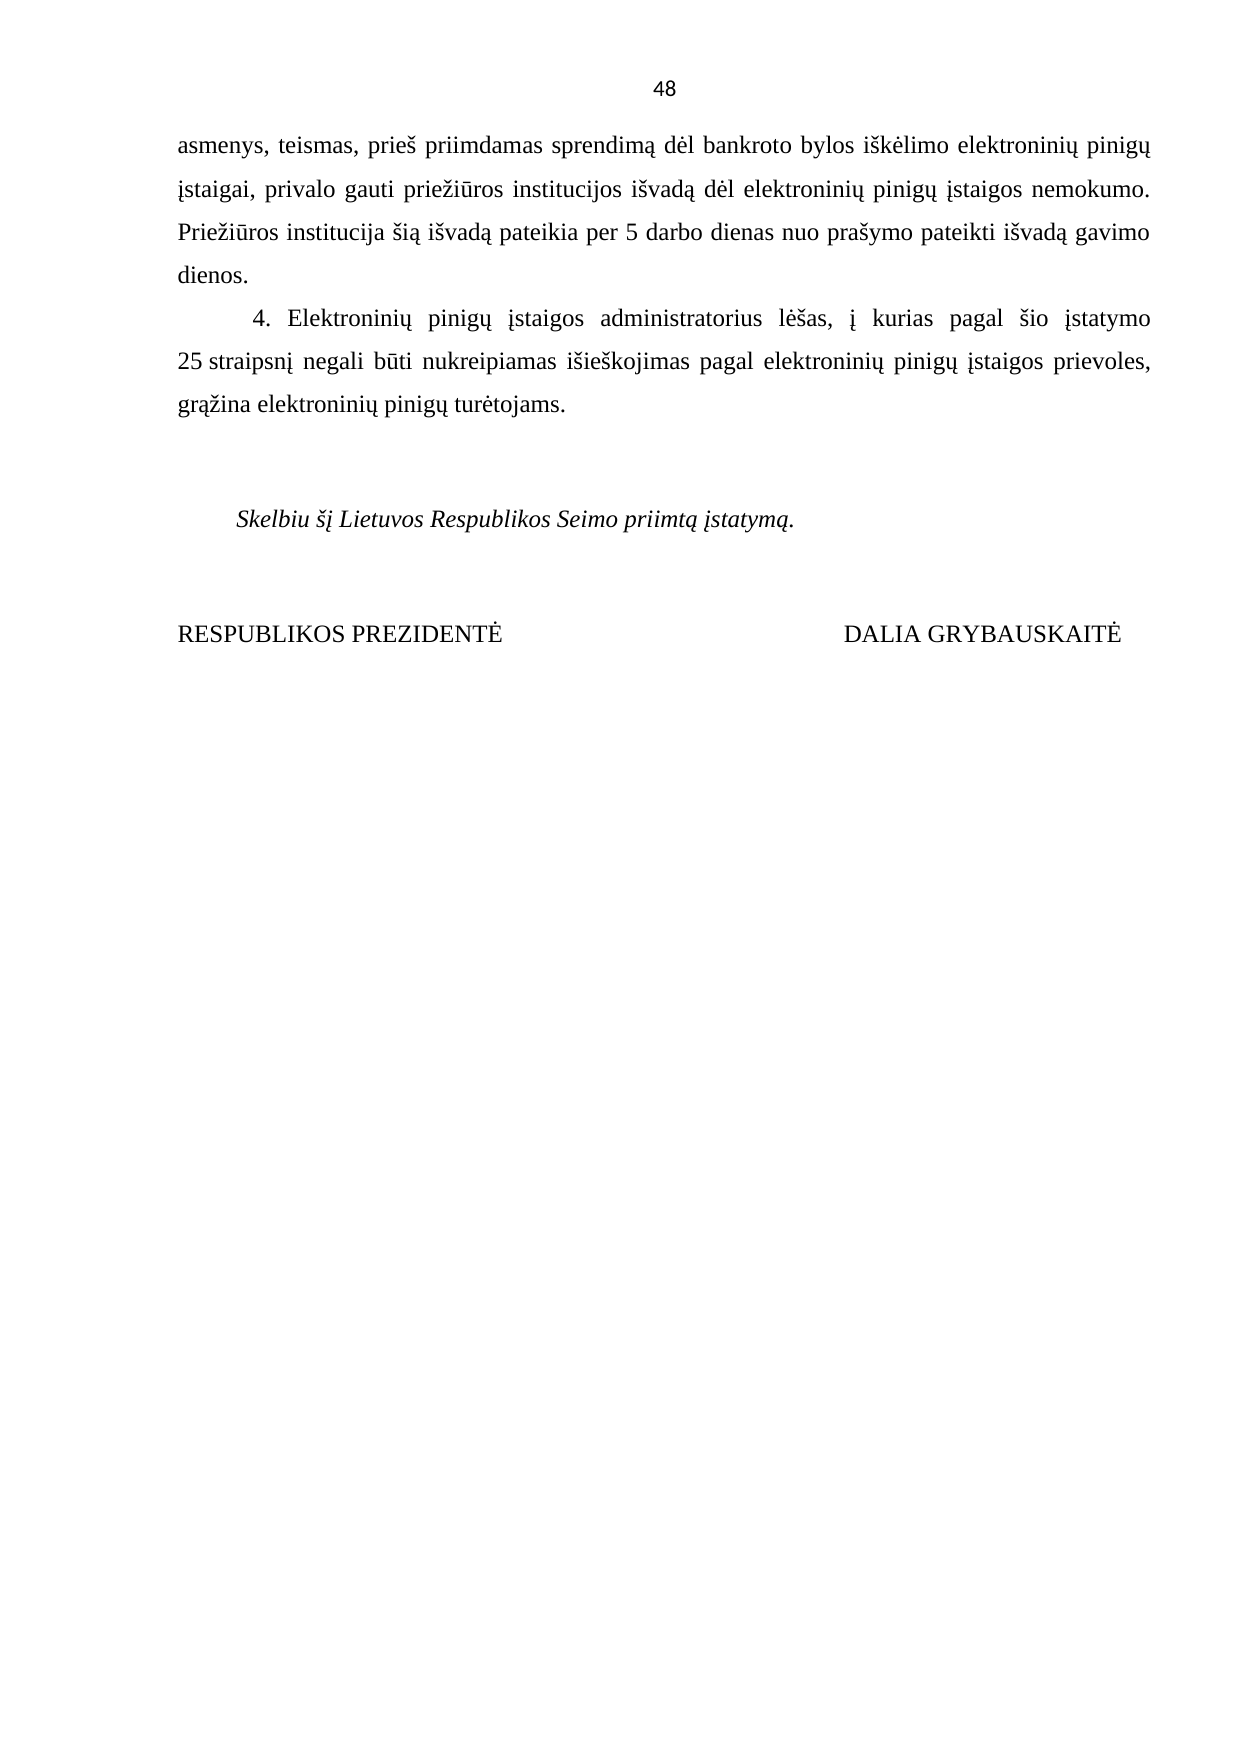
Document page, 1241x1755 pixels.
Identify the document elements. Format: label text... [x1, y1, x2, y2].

text asmenys, teismas, prieš priimdamas sprendimą dėl bankroto bylos iškėlimo elektroninių pinigų įstaigai, privalo gauti priežiūros institucijos išvadą dėl elektroninių pinigų įstaigos nemokumo. Priežiūros institucija šią išvadą pateikia per 5 darbo dienas nuo prašymo pateikti išvadą gavimo dienos. [177, 131, 1152, 289]
text Skelbiu šį Lietuvos Respublikos Seimo priimtą įstatymą. [177, 504, 1152, 533]
text RESPUBLIKOS PREZIDENTĖ DALIA GRYBAUSKAITĖ [177, 619, 1152, 648]
text 4. Elektroninių pinigų įstaigos administratorius lėšas, į kurias pagal šio įstatymo 25 straipsnį negali būti nukreipiamas išieškojimas pagal elektroninių pinigų įstaigos prievoles, grąžina elektroninių pinigų turėtojams. [177, 303, 1152, 418]
